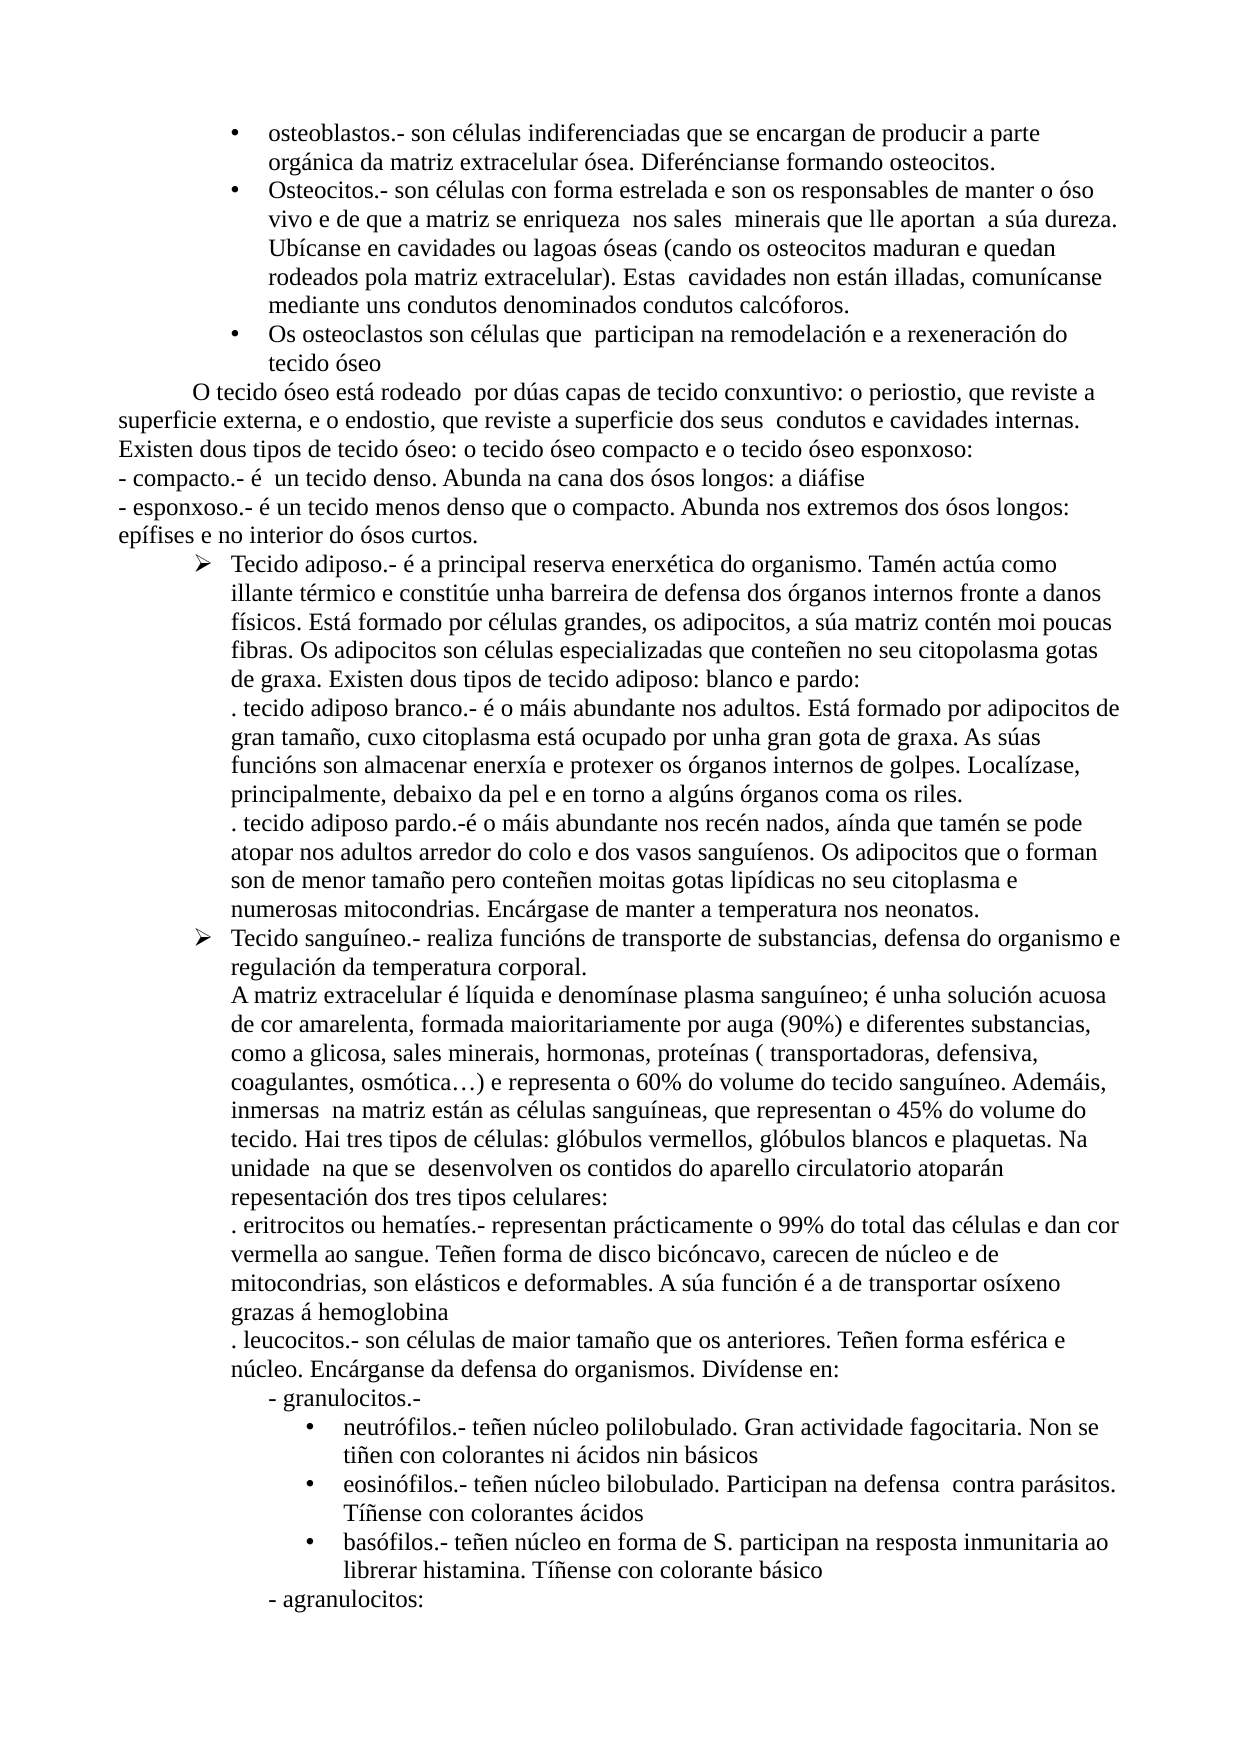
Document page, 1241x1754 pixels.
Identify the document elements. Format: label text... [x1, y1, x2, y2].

list - granulocitos.- [231, 1383, 1122, 1412]
list - agranulocitos: [231, 1584, 1122, 1613]
list Tecido sanguíneo.- realiza funcións de transporte de substancias, defensa do organismo e regulación da temperatura corporal. [193, 923, 1122, 981]
list . leucocitos.- son células de maior tamaño que os anteriores. Teñen forma esférica e núcleo. Encárganse da defensa do organismos. Divídense en: [193, 1326, 1122, 1383]
list Osteocitos.- son células con forma estrelada e son os responsables de manter o óso vivo e de que a matriz se enriqueza nos sales minerais que lle aportan a súa dureza. Ubícanse en cavidades ou lagoas óseas (cando os osteocitos maduran e quedan rodeados pola matriz extracelular). Estas cavidades non están illadas, comunícanse mediante uns condutos denominados condutos calcóforos. [231, 176, 1122, 319]
list Os osteoclastos son células que participan na remodelación e a rexeneración do tecido óseo [231, 319, 1122, 377]
list eosinófilos.- teñen núcleo bilobulado. Participan na defensa contra parásitos. Tíñense con colorantes ácidos [306, 1469, 1122, 1527]
text O tecido óseo está rodeado por dúas capas de tecido conxuntivo: o periostio, que reviste a superficie externa, e o endostio, que reviste a superficie dos seus condutos e cavidades internas. Existen dous tipos de tecido óseo: o tecido óseo compacto e o tecido óseo esponxoso: [118, 377, 1122, 463]
list osteoblastos.- son células indiferenciadas que se encargan de producir a parte orgánica da matriz extracelular ósea. Diferéncianse formando osteocitos. [231, 118, 1122, 176]
list . eritrocitos ou hematíes.- representan prácticamente o 99% do total das células e dan cor vermella ao sangue. Teñen forma de disco bicóncavo, carecen de núcleo e de mitocondrias, son elásticos e deformables. A súa función é a de transportar osíxeno grazas á hemoglobina [193, 1211, 1122, 1326]
list basófilos.- teñen núcleo en forma de S. participan na resposta inmunitaria ao librerar histamina. Tíñense con colorante básico [306, 1527, 1122, 1584]
list Tecido adiposo.- é a principal reserva enerxética do organismo. Tamén actúa como illante térmico e constitúe unha barreira de defensa dos órganos internos fronte a danos físicos. Está formado por células grandes, os adipocitos, a súa matriz contén moi poucas fibras. Os adipocitos son células especializadas que conteñen no seu citopolasma gotas de graxa. Existen dous tipos de tecido adiposo: blanco e pardo: [193, 549, 1122, 693]
text - esponxoso.- é un tecido menos denso que o compacto. Abunda nos extremos dos ósos longos: epífises e no interior do ósos curtos. [118, 492, 1122, 549]
list neutrófilos.- teñen núcleo polilobulado. Gran actividade fagocitaria. Non se tiñen con colorantes ni ácidos nin básicos [306, 1412, 1122, 1469]
text - compacto.- é un tecido denso. Abunda na cana dos ósos longos: a diáfise [118, 463, 1122, 492]
list . tecido adiposo branco.- é o máis abundante nos adultos. Está formado por adipocitos de gran tamaño, cuxo citoplasma está ocupado por unha gran gota de graxa. As súas funcións son almacenar enerxía e protexer os órganos internos de golpes. Localízase, principalmente, debaixo da pel e en torno a algúns órganos coma os riles. [193, 693, 1122, 808]
list . tecido adiposo pardo.-é o máis abundante nos recén nados, aínda que tamén se pode atopar nos adultos arredor do colo e dos vasos sanguíenos. Os adipocitos que o forman son de menor tamaño pero conteñen moitas gotas lipídicas no seu citoplasma e numerosas mitocondrias. Encárgase de manter a temperatura nos neonatos. [193, 808, 1122, 923]
list A matriz extracelular é líquida e denomínase plasma sanguíneo; é unha solución acuosa de cor amarelenta, formada maioritariamente por auga (90%) e diferentes substancias, como a glicosa, sales minerais, hormonas, proteínas ( transportadoras, defensiva, coagulantes, osmótica…) e representa o 60% do volume do tecido sanguíneo. Ademáis, inmersas na matriz están as células sanguíneas, que representan o 45% do volume do tecido. Hai tres tipos de células: glóbulos vermellos, glóbulos blancos e plaquetas. Na unidade na que se desenvolven os contidos do aparello circulatorio atoparán repesentación dos tres tipos celulares: [193, 981, 1122, 1211]
